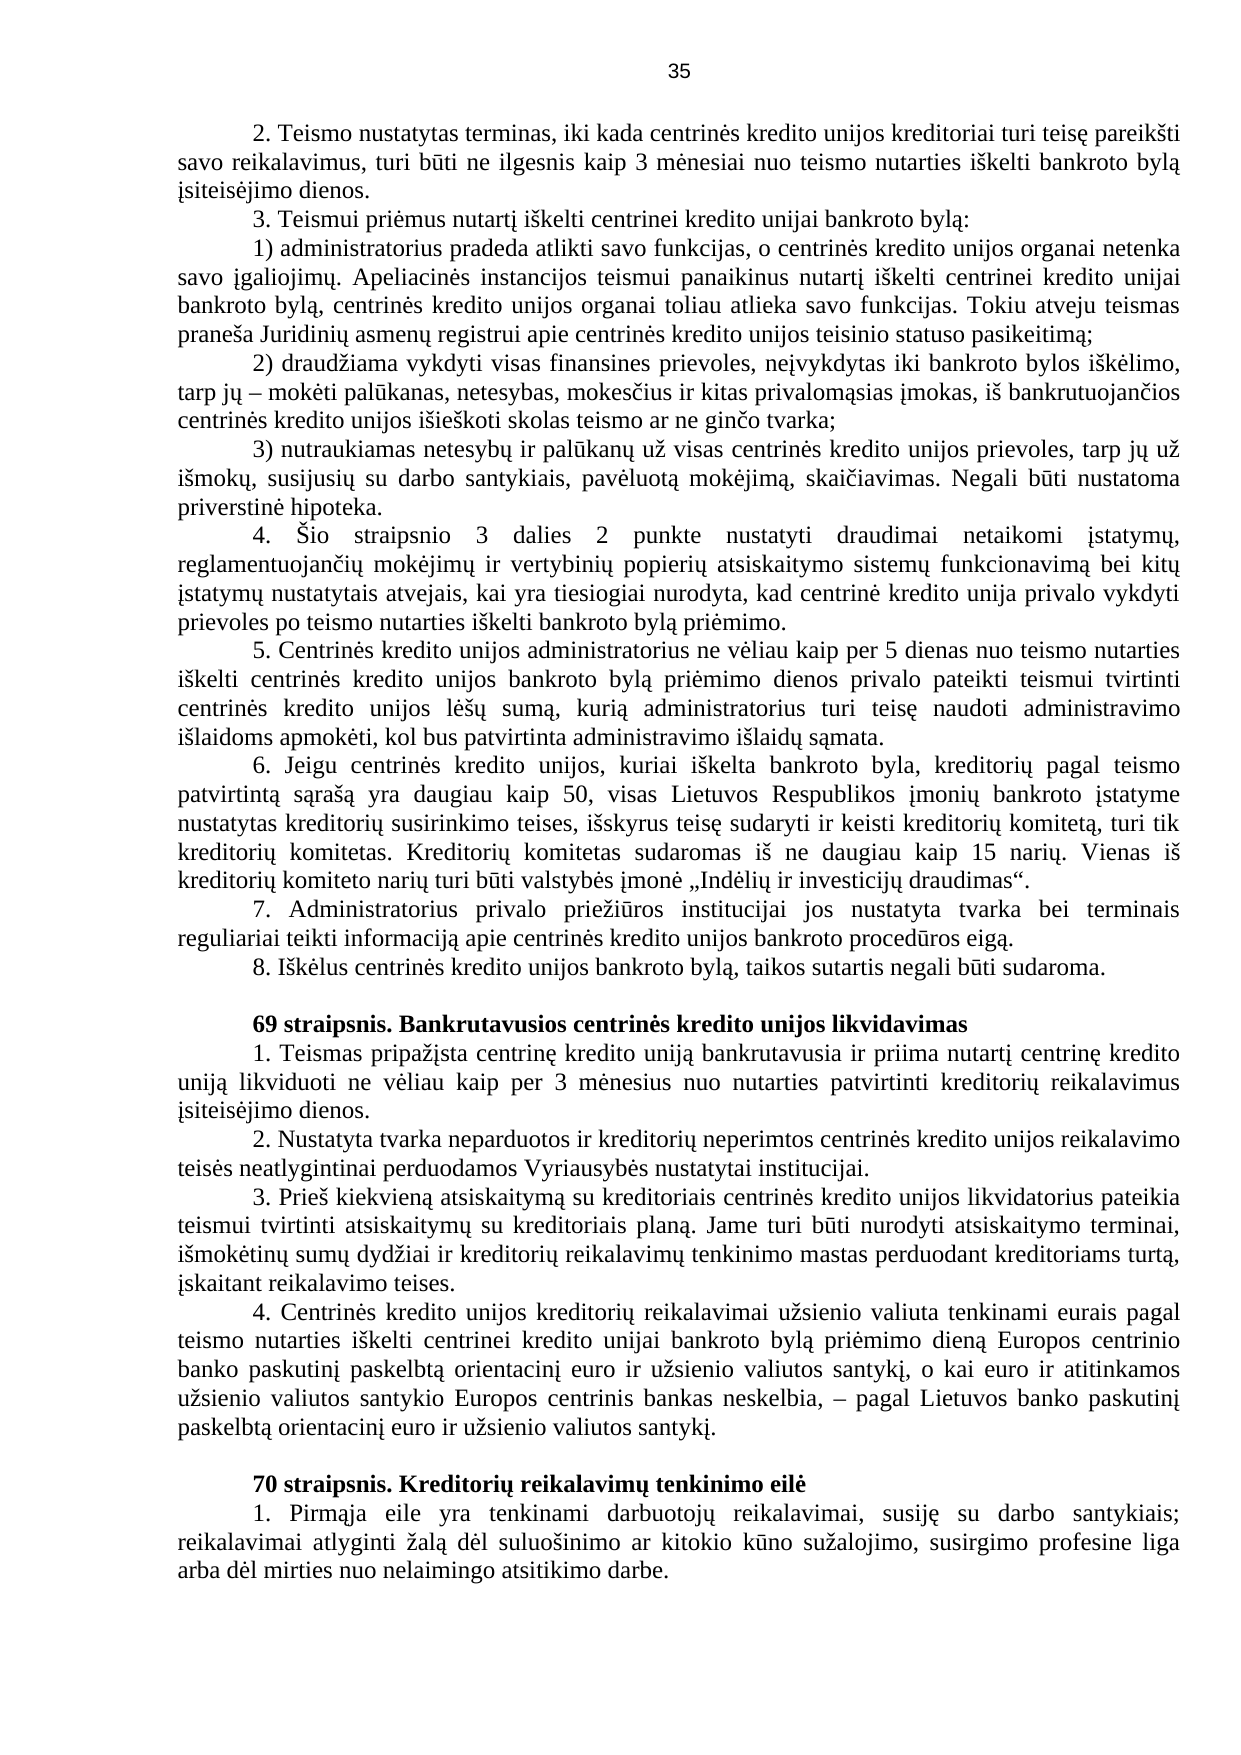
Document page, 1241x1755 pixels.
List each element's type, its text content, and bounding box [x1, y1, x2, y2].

text 7. Administratorius privalo priežiūros institucijai jos nustatyta tvarka bei terminais reguliariai teikti informaciją apie centrinės kredito unijos bankroto procedūros eigą. [177, 894, 1181, 952]
text 5. Centrinės kredito unijos administratorius ne vėliau kaip per 5 dienas nuo teismo nutarties iškelti centrinės kredito unijos bankroto bylą priėmimo dienos privalo pateikti teismui tvirtinti centrinės kredito unijos lėšų sumą, kurią administratorius turi teisę naudoti administravimo išlaidoms apmokėti, kol bus patvirtinta administravimo išlaidų sąmata. [177, 636, 1181, 751]
text 2. Nustatyta tvarka neparduotos ir kreditorių neperimtos centrinės kredito unijos reikalavimo teisės neatlygintinai perduodamos Vyriausybės nustatytai institucijai. [177, 1124, 1181, 1182]
text 3) nutraukiamas netesybų ir palūkanų už visas centrinės kredito unijos prievoles, tarp jų už išmokų, susijusių su darbo santykiais, pavėluotą mokėjimą, skaičiavimas. Negali būti nustatoma priverstinė hipoteka. [177, 434, 1181, 521]
text 1. Pirmąja eile yra tenkinami darbuotojų reikalavimai, susiję su darbo santykiais; reikalavimai atlyginti žalą dėl suluošinimo ar kitokio kūno sužalojimo, susirgimo profesine liga arba dėl mirties nuo nelaimingo atsitikimo darbe. [177, 1498, 1181, 1584]
text 6. Jeigu centrinės kredito unijos, kuriai iškelta bankroto byla, kreditorių pagal teismo patvirtintą sąrašą yra daugiau kaip 50, visas Lietuvos Respublikos įmonių bankroto įstatyme nustatytas kreditorių susirinkimo teises, išskyrus teisę sudaryti ir keisti kreditorių komitetą, turi tik kreditorių komitetas. Kreditorių komitetas sudaromas iš ne daugiau kaip 15 narių. Vienas iš kreditorių komiteto narių turi būti valstybės įmonė „Indėlių ir investicijų draudimas“. [177, 751, 1181, 894]
text 4. Centrinės kredito unijos kreditorių reikalavimai užsienio valiuta tenkinami eurais pagal teismo nutarties iškelti centrinei kredito unijai bankroto bylą priėmimo dieną Europos centrinio banko paskutinį paskelbtą orientacinį euro ir užsienio valiutos santykį, o kai euro ir atitinkamos užsienio valiutos santykio Europos centrinis bankas neskelbia, – pagal Lietuvos banko paskutinį paskelbtą orientacinį euro ir užsienio valiutos santykį. [177, 1297, 1181, 1441]
text 2. Teismo nustatytas terminas, iki kada centrinės kredito unijos kreditoriai turi teisę pareikšti savo reikalavimus, turi būti ne ilgesnis kaip 3 mėnesiai nuo teismo nutarties iškelti bankroto bylą įsiteisėjimo dienos. [177, 118, 1181, 204]
text 69 straipsnis. Bankrutavusios centrinės kredito unijos likvidavimas [252, 1009, 1181, 1038]
text 3. Prieš kiekvieną atsiskaitymą su kreditoriais centrinės kredito unijos likvidatorius pateikia teismui tvirtinti atsiskaitymų su kreditoriais planą. Jame turi būti nurodyti atsiskaitymo terminai, išmokėtinų sumų dydžiai ir kreditorių reikalavimų tenkinimo mastas perduodant kreditoriams turtą, įskaitant reikalavimo teises. [177, 1182, 1181, 1297]
text 2) draudžiama vykdyti visas finansines prievoles, neįvykdytas iki bankroto bylos iškėlimo, tarp jų – mokėti palūkanas, netesybas, mokesčius ir kitas privalomąsias įmokas, iš bankrutuojančios centrinės kredito unijos išieškoti skolas teismo ar ne ginčo tvarka; [177, 348, 1181, 434]
text 70 straipsnis. Kreditorių reikalavimų tenkinimo eilė [252, 1469, 1181, 1498]
text 1) administratorius pradeda atlikti savo funkcijas, o centrinės kredito unijos organai netenka savo įgaliojimų. Apeliacinės instancijos teismui panaikinus nutartį iškelti centrinei kredito unijai bankroto bylą, centrinės kredito unijos organai toliau atlieka savo funkcijas. Tokiu atveju teismas praneša Juridinių asmenų registrui apie centrinės kredito unijos teisinio statuso pasikeitimą; [177, 233, 1181, 348]
text 3. Teismui priėmus nutartį iškelti centrinei kredito unijai bankroto bylą: [177, 204, 1181, 233]
text 4. Šio straipsnio 3 dalies 2 punkte nustatyti draudimai netaikomi įstatymų, reglamentuojančių mokėjimų ir vertybinių popierių atsiskaitymo sistemų funkcionavimą bei kitų įstatymų nustatytais atvejais, kai yra tiesiogiai nurodyta, kad centrinė kredito unija privalo vykdyti prievoles po teismo nutarties iškelti bankroto bylą priėmimo. [177, 521, 1181, 636]
text 1. Teismas pripažįsta centrinę kredito uniją bankrutavusia ir priima nutartį centrinę kredito uniją likviduoti ne vėliau kaip per 3 mėnesius nuo nutarties patvirtinti kreditorių reikalavimus įsiteisėjimo dienos. [177, 1038, 1181, 1124]
text 8. Iškėlus centrinės kredito unijos bankroto bylą, taikos sutartis negali būti sudaroma. [177, 952, 1181, 981]
